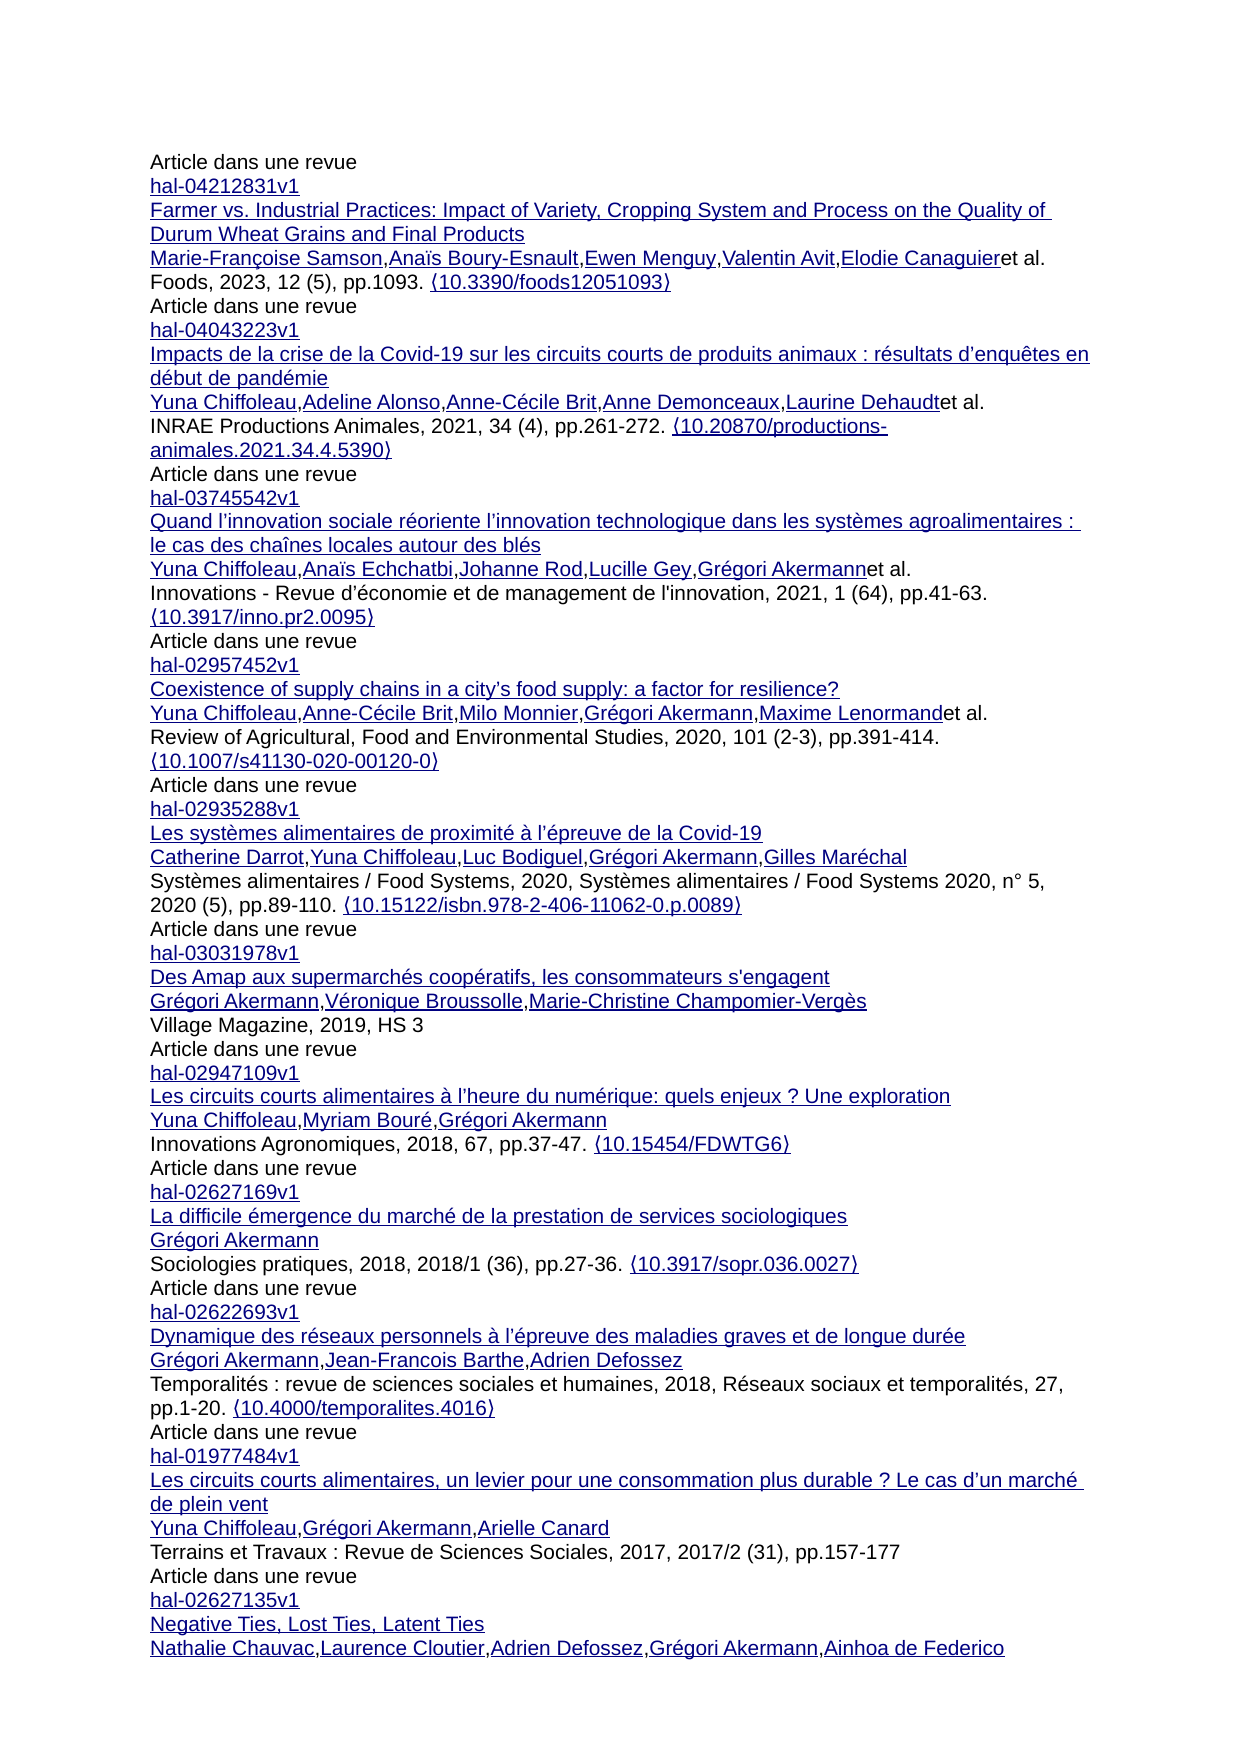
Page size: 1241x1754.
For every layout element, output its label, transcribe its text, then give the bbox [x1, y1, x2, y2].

table_cell La difficile émergence du marché de la prestation de services sociologiques Grégori Akermann Sociologies pratiques, 2018, 2018/1 (36), pp.27-36. ⟨10.3917/sopr.036.0027⟩ Article dans une revue hal-02622693v1 [150, 1204, 1090, 1324]
table_cell Les systèmes alimentaires de proximité à l’épreuve de la Covid-19 Catherine Darrot,Yuna Chiffoleau,Luc Bodiguel,Grégori Akermann,Gilles Maréchal Systèmes alimentaires / Food Systems, 2020, Systèmes alimentaires / Food Systems 2020, n° 5, 2020 (5), pp.89-110. ⟨10.15122/isbn.978-2-406-11062-0.p.0089⟩ Article dans une revue hal-03031978v1 [150, 821, 1090, 964]
table_cell Impacts de la crise de la Covid-19 sur les circuits courts de produits animaux : résultats d’enquêtes en [150, 342, 1090, 363]
table_cell Quand l’innovation sociale réoriente l’innovation technologique dans les systèmes agroalimentaires : le cas des chaînes locales autour des blés Yuna Chiffoleau,Anaïs Echchatbi,Johanne Rod,Lucille Gey,Grégori Akermannet al. Innovations - Revue d’économie et de management de l'innovation, 2021, 1 (64), pp.41-63. ⟨10.3917/inno.pr2.0095⟩ Article dans une revue hal-02957452v1 [150, 509, 1090, 677]
table_cell Coexistence of supply chains in a city’s food supply: a factor for resilience? Yuna Chiffoleau,Anne-Cécile Brit,Milo Monnier,Grégori Akermann,Maxime Lenormandet al. Review of Agricultural, Food and Environmental Studies, 2020, 101 (2-3), pp.391-414. ⟨10.1007/s41130-020-00120-0⟩ Article dans une revue hal-02935288v1 [150, 677, 1090, 821]
table_cell Les circuits courts alimentaires, un levier pour une consommation plus durable ? Le cas d’un marché de plein vent Yuna Chiffoleau,Grégori Akermann,Arielle Canard Terrains et Travaux : Revue de Sciences Sociales, 2017, 2017/2 (31), pp.157-177 Article dans une revue hal-02627135v1 [150, 1468, 1090, 1611]
table_cell Des Amap aux supermarchés coopératifs, les consommateurs s'engagent Grégori Akermann,Véronique Broussolle,Marie-Christine Champomier-Vergès Village Magazine, 2019, HS 3 Article dans une revue hal-02947109v1 [150, 965, 1090, 1084]
table_cell Negative Ties, Lost Ties, Latent Ties Nathalie Chauvac,Laurence Cloutier,Adrien Defossez,Grégori Akermann,Ainhoa de Federico [150, 1611, 1090, 1659]
table_cell Farmer vs. Industrial Practices: Impact of Variety, Cropping System and Process on the Quality of Durum Wheat Grains and Final Products Marie-Françoise Samson,Anaïs Boury-Esnault,Ewen Menguy,Valentin Avit,Elodie Canaguieret al. Foods, 2023, 12 (5), pp.1093. ⟨10.3390/foods12051093⟩ Article dans une revue hal-04043223v1 [150, 198, 1090, 342]
table_cell début de pandémie Yuna Chiffoleau,Adeline Alonso,Anne-Cécile Brit,Anne Demonceaux,Laurine Dehaudtet al. INRAE Productions Animales, 2021, 34 (4), pp.261-272. ⟨10.20870/productions-animales.2021.34.4.5390⟩ Article dans une revue hal-03745542v1 [150, 364, 1090, 509]
table_cell Dynamique des réseaux personnels à l’épreuve des maladies graves et de longue durée Grégori Akermann,Jean-Francois Barthe,Adrien Defossez Temporalités : revue de sciences sociales et humaines, 2018, Réseaux sociaux et temporalités, 27, pp.1-20. ⟨10.4000/temporalites.4016⟩ Article dans une revue hal-01977484v1 [150, 1324, 1090, 1468]
table_cell Les circuits courts alimentaires à l’heure du numérique: quels enjeux ? Une exploration Yuna Chiffoleau,Myriam Bouré,Grégori Akermann Innovations Agronomiques, 2018, 67, pp.37-47. ⟨10.15454/FDWTG6⟩ Article dans une revue hal-02627169v1 [150, 1084, 1090, 1204]
table_cell Article dans une revue hal-04212831v1 [150, 150, 1090, 198]
